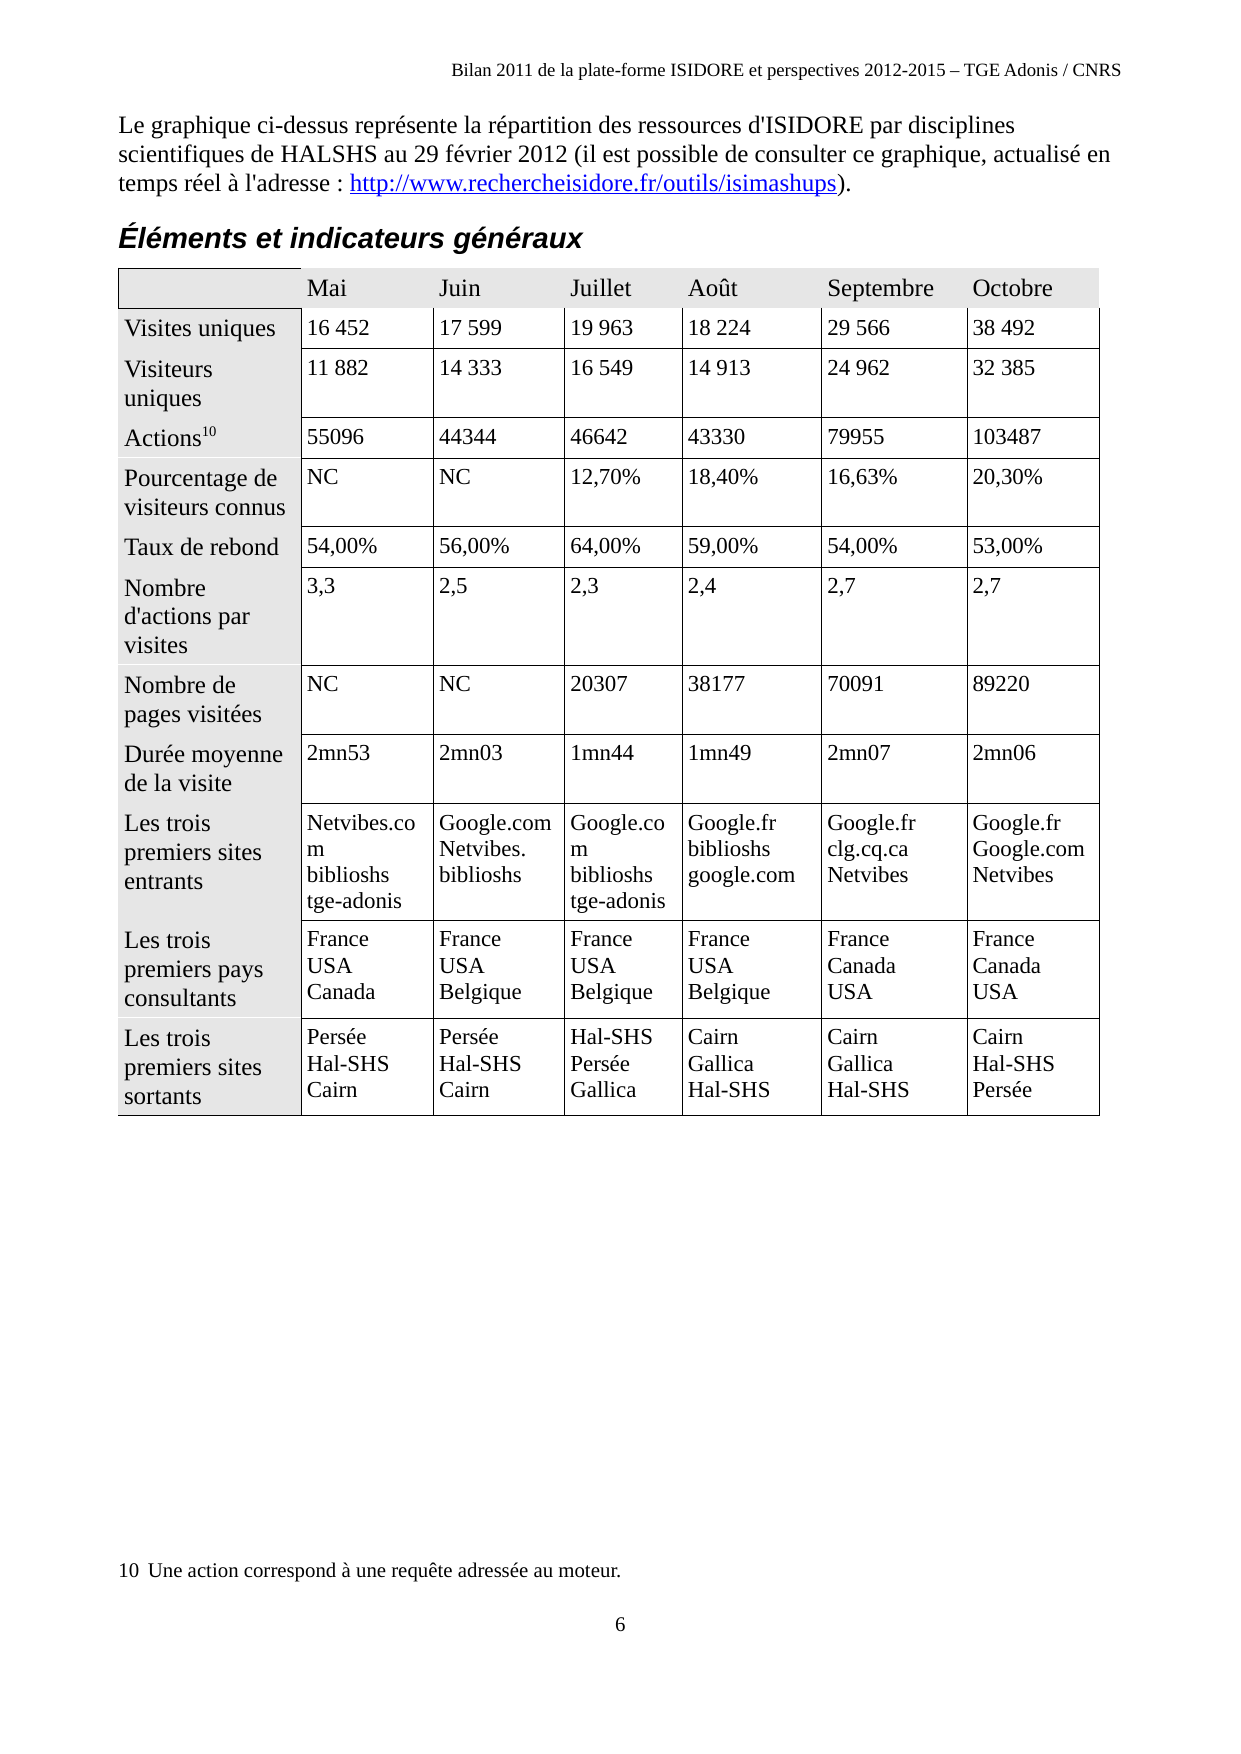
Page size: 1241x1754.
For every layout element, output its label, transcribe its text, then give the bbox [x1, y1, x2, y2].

table_cell 2mn06 [968, 735, 1099, 803]
table_cell Visites uniques [118, 309, 301, 348]
table_cell 18,40% [683, 459, 821, 526]
table_cell France Canada USA [822, 921, 967, 1017]
table_cell 20,30% [968, 459, 1099, 526]
table_cell Les trois premiers sites sortants [118, 1018, 301, 1115]
text Le graphique ci-dessus représente la répartition des ressources d'ISIDORE par disciplines scientifiques de HALSHS au 29 février 2012 (il est possible de consulter ce graphique, actualisé en temps réel à l'adresse : http://www.rechercheisidore.fr/outils/isimashups). [118, 110, 1122, 196]
table_cell 29 566 [822, 308, 967, 348]
table_cell 59,00% [683, 527, 821, 567]
table_cell Actions [118, 417, 301, 457]
table_cell Netvibes.com biblioshs tge-adonis [302, 804, 433, 920]
table_cell Google.com Netvibes. biblioshs [434, 804, 564, 920]
table_cell 2mn07 [822, 735, 967, 803]
table_cell Durée moyenne de la visite [118, 734, 301, 803]
table_header Juillet [564, 268, 682, 308]
table_cell Les trois premiers pays consultants [118, 920, 301, 1017]
table_cell NC [434, 666, 564, 734]
table_cell NC [302, 666, 433, 734]
table_cell 16 549 [565, 349, 682, 417]
table_cell 2,5 [434, 568, 564, 664]
table_cell 20307 [565, 666, 682, 734]
table_cell 14 913 [683, 349, 821, 417]
table_cell 70091 [822, 666, 967, 734]
table_header [119, 269, 301, 308]
table_cell 16 452 [302, 308, 433, 348]
table_cell 38 492 [968, 308, 1099, 348]
table_cell 2,3 [565, 568, 682, 664]
table_cell 24 962 [822, 349, 967, 417]
table_cell Google.com biblioshs tge-adonis [565, 804, 682, 920]
table_cell Cairn Hal-SHS Persée [968, 1019, 1099, 1115]
table_cell Persée Hal-SHS Cairn [302, 1019, 433, 1115]
table_cell 1mn49 [683, 735, 821, 803]
table_cell 89220 [968, 666, 1099, 734]
table_cell 1mn44 [565, 735, 682, 803]
table_cell 3,3 [302, 568, 433, 664]
table_cell 54,00% [302, 527, 433, 567]
table_cell Google.fr biblioshs google.com [683, 804, 821, 920]
table_cell 2,7 [822, 568, 967, 664]
table_header Septembre [821, 268, 967, 308]
table_cell Les trois premiers sites entrants [118, 803, 301, 920]
table_cell 46642 [565, 418, 682, 457]
table_cell 79955 [822, 418, 967, 457]
table_cell Google.fr Google.com Netvibes [968, 804, 1099, 920]
table_header Mai [301, 268, 433, 308]
table_cell 18 224 [683, 308, 821, 348]
table_cell NC [302, 459, 433, 526]
table_cell Visiteurs uniques [118, 348, 301, 417]
table_cell 38177 [683, 666, 821, 734]
table_cell France USA Belgique [683, 921, 821, 1017]
table_cell France USA Belgique [565, 921, 682, 1017]
table_cell 2,7 [968, 568, 1099, 664]
subtitle Éléments et indicateurs généraux [118, 221, 1122, 255]
table_cell 55096 [302, 418, 433, 457]
table_cell 11 882 [302, 349, 433, 417]
table_cell 14 333 [434, 349, 564, 417]
table_header Juin [433, 268, 564, 308]
table_cell Nombre d'actions par visites [118, 567, 301, 664]
table_cell Nombre de pages visitées [118, 665, 301, 734]
table_cell France Canada USA [968, 921, 1099, 1017]
table_cell 17 599 [434, 308, 564, 348]
table_cell 43330 [683, 418, 821, 457]
table_cell Taux de rebond [118, 526, 301, 567]
table_cell 12,70% [565, 459, 682, 526]
table_cell 32 385 [968, 349, 1099, 417]
table_cell Pourcentage de visiteurs connus [118, 458, 301, 526]
table_header Août [682, 268, 821, 308]
table_cell Cairn Gallica Hal-SHS [822, 1019, 967, 1115]
table_cell 53,00% [968, 527, 1099, 567]
table_cell 2mn03 [434, 735, 564, 803]
table_cell NC [434, 459, 564, 526]
table_cell 54,00% [822, 527, 967, 567]
table_cell Persée Hal-SHS Cairn [434, 1019, 564, 1115]
table_header Octobre [967, 268, 1099, 308]
table_cell France USA Belgique [434, 921, 564, 1017]
table_cell Cairn Gallica Hal-SHS [683, 1019, 821, 1115]
table_cell Hal-SHS Persée Gallica [565, 1019, 682, 1115]
table_cell 2,4 [683, 568, 821, 664]
table_cell Google.fr clg.cq.ca Netvibes [822, 804, 967, 920]
table_cell 19 963 [565, 308, 682, 348]
table_cell 64,00% [565, 527, 682, 567]
table_cell 56,00% [434, 527, 564, 567]
table_cell 44344 [434, 418, 564, 457]
table_cell 2mn53 [302, 735, 433, 803]
table_cell 16,63% [822, 459, 967, 526]
table_cell 103487 [968, 418, 1099, 457]
table_cell France USA Canada [302, 921, 433, 1017]
